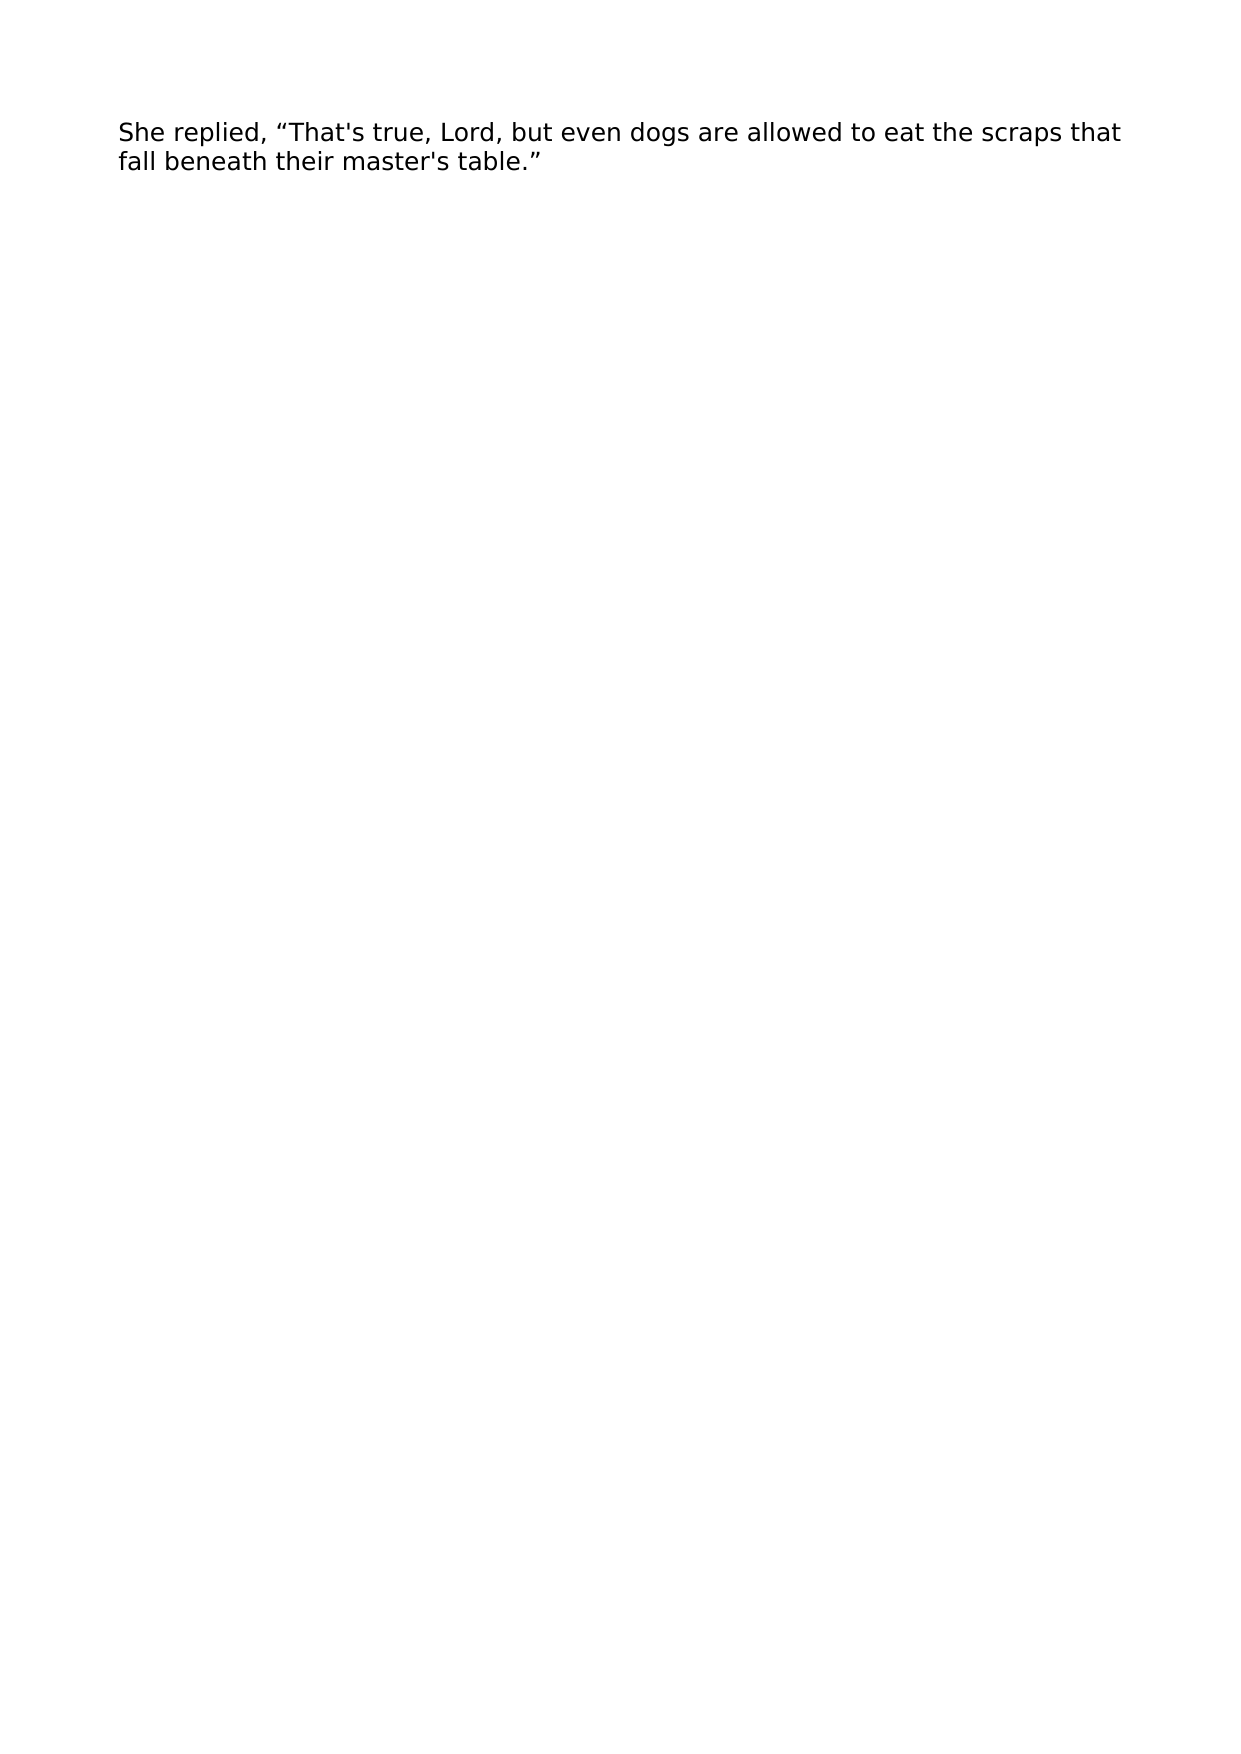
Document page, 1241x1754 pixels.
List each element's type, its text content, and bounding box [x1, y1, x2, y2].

text She replied, “That's true, Lord, but even dogs are allowed to eat the scraps that fall beneath their master's table.” [118, 118, 1122, 176]
